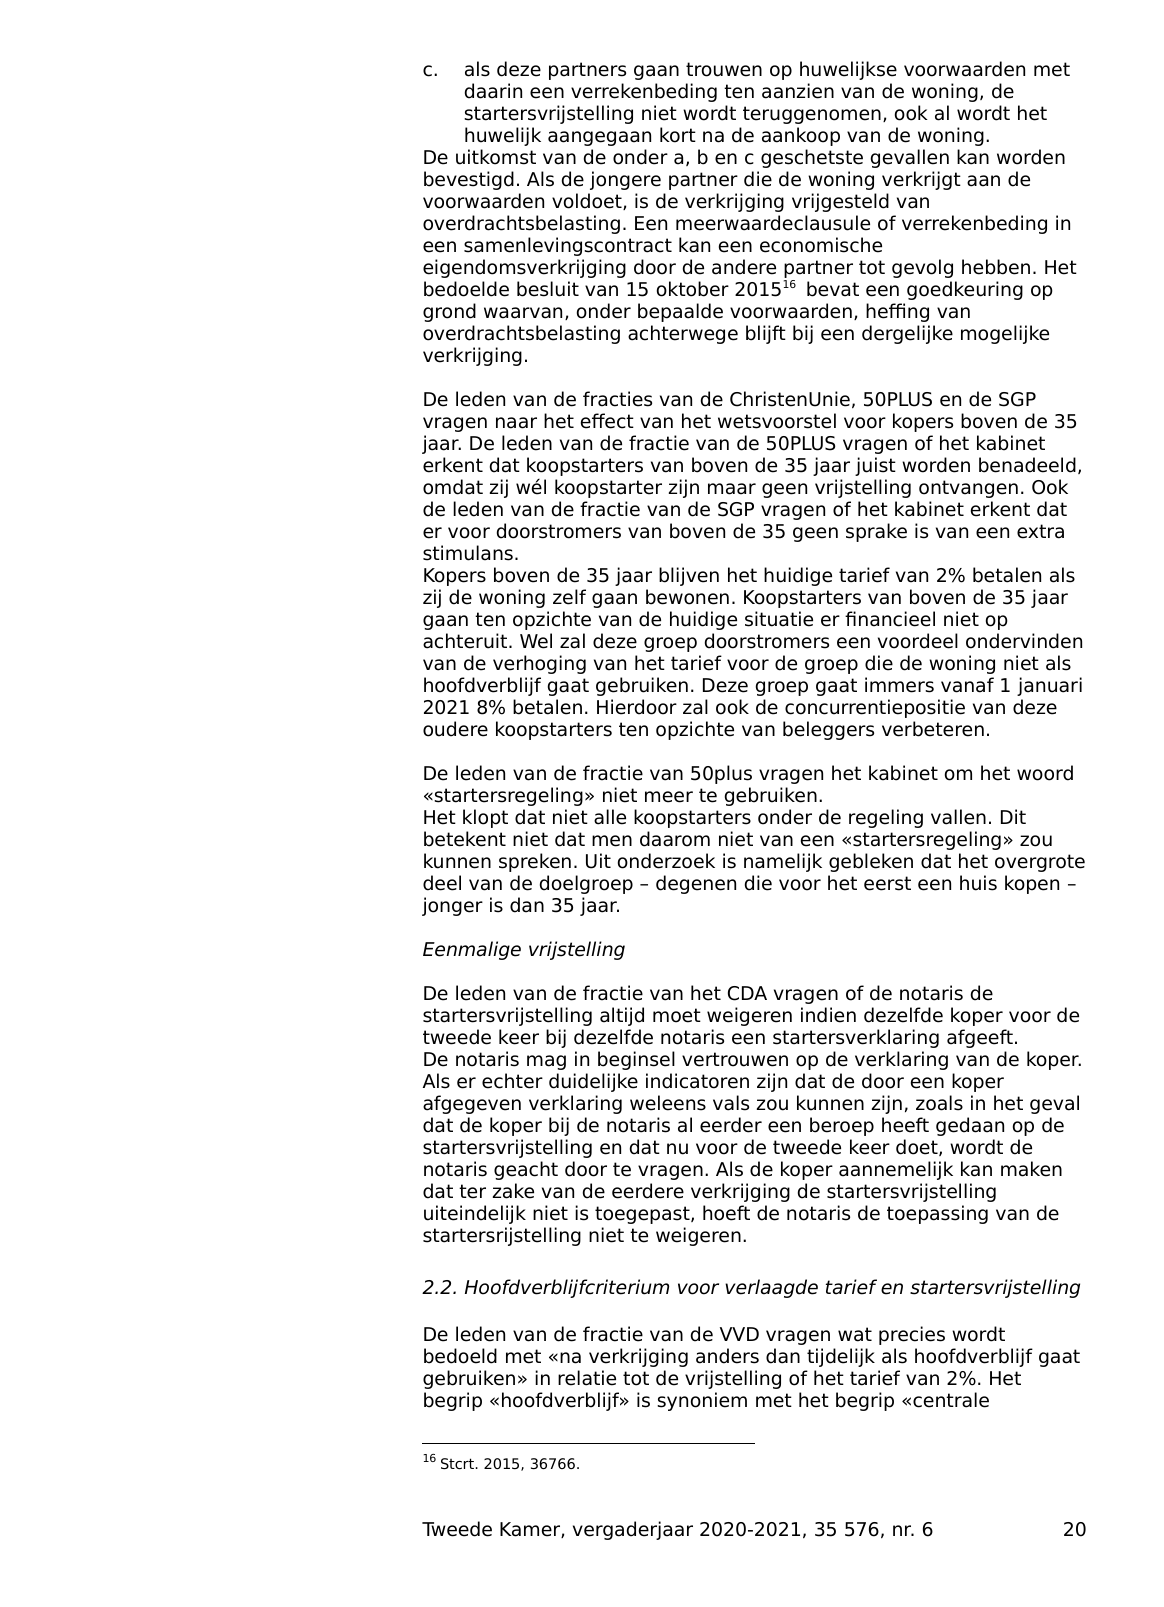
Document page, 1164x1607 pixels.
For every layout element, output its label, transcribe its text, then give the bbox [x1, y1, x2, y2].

subtitle 2.2. Hoofdverblijfcriterium voor verlaagde tarief en startersvrijstelling [422, 1277, 1087, 1299]
text De leden van de fractie van de VVD vragen wat precies wordt bedoeld met «na verkrijging anders dan tijdelijk als hoofdverblijf gaat gebruiken» in relatie tot de vrijstelling of het tarief van 2%. Het begrip «hoofdverblijf» is synoniem met het begrip «centrale [422, 1324, 1087, 1412]
subtitle Eenmalige vrijstelling [422, 939, 1087, 961]
text De notaris mag in beginsel vertrouwen op de verklaring van de koper. Als er echter duidelijke indicatoren zijn dat de door een koper afgegeven verklaring weleens vals zou kunnen zijn, zoals in het geval dat de koper bij de notaris al eerder een beroep heeft gedaan op de startersvrijstelling en dat nu voor de tweede keer doet, wordt de notaris geacht door te vragen. Als de koper aannemelijk kan maken dat ter zake van de eerdere verkrijging de startersvrijstelling uiteindelijk niet is toegepast, hoeft de notaris de toepassing van de startersrijstelling niet te weigeren. [422, 1049, 1087, 1247]
text c. als deze partners gaan trouwen op huwelijkse voorwaarden met daarin een verrekenbeding ten aanzien van de woning, de startersvrijstelling niet wordt teruggenomen, ook al wordt het huwelijk aangegaan kort na de aankoop van de woning. [422, 59, 1087, 147]
text De leden van de fractie van het CDA vragen of de notaris de startersvrijstelling altijd moet weigeren indien dezelfde koper voor de tweede keer bij dezelfde notaris een startersverklaring afgeeft. [422, 983, 1087, 1049]
text Het klopt dat niet alle koopstarters onder de regeling vallen. Dit betekent niet dat men daarom niet van een «startersregeling» zou kunnen spreken. Uit onderzoek is namelijk gebleken dat het overgrote deel van de doelgroep – degenen die voor het eerst een huis kopen – jonger is dan 35 jaar. [422, 807, 1087, 917]
text Stcrt. 2015, 36766. [422, 1452, 1087, 1474]
text De leden van de fractie van 50plus vragen het kabinet om het woord «startersregeling» niet meer te gebruiken. [422, 763, 1087, 807]
text De uitkomst van de onder a, b en c geschetste gevallen kan worden bevestigd. Als de jongere partner die de woning verkrijgt aan de voorwaarden voldoet, is de verkrijging vrijgesteld van overdrachtsbelasting. Een meerwaardeclausule of verrekenbeding in een samenlevingscontract kan een economische eigendomsverkrijging door de andere partner tot gevolg hebben. Het bedoelde besluit van 15 oktober 2015 bevat een goedkeuring op grond waarvan, onder bepaalde voorwaarden, heffing van overdrachtsbelasting achterwege blijft bij een dergelijke mogelijke verkrijging. [422, 147, 1087, 367]
text De leden van de fracties van de ChristenUnie, 50PLUS en de SGP vragen naar het effect van het wetsvoorstel voor kopers boven de 35 jaar. De leden van de fractie van de 50PLUS vragen of het kabinet erkent dat koopstarters van boven de 35 jaar juist worden benadeeld, omdat zij wél koopstarter zijn maar geen vrijstelling ontvangen. Ook de leden van de fractie van de SGP vragen of het kabinet erkent dat er voor doorstromers van boven de 35 geen sprake is van een extra stimulans. [422, 389, 1087, 565]
text Kopers boven de 35 jaar blijven het huidige tarief van 2% betalen als zij de woning zelf gaan bewonen. Koopstarters van boven de 35 jaar gaan ten opzichte van de huidige situatie er financieel niet op achteruit. Wel zal deze groep doorstromers een voordeel ondervinden van de verhoging van het tarief voor de groep die de woning niet als hoofdverblijf gaat gebruiken. Deze groep gaat immers vanaf 1 januari 2021 8% betalen. Hierdoor zal ook de concurrentiepositie van deze oudere koopstarters ten opzichte van beleggers verbeteren. [422, 565, 1087, 741]
